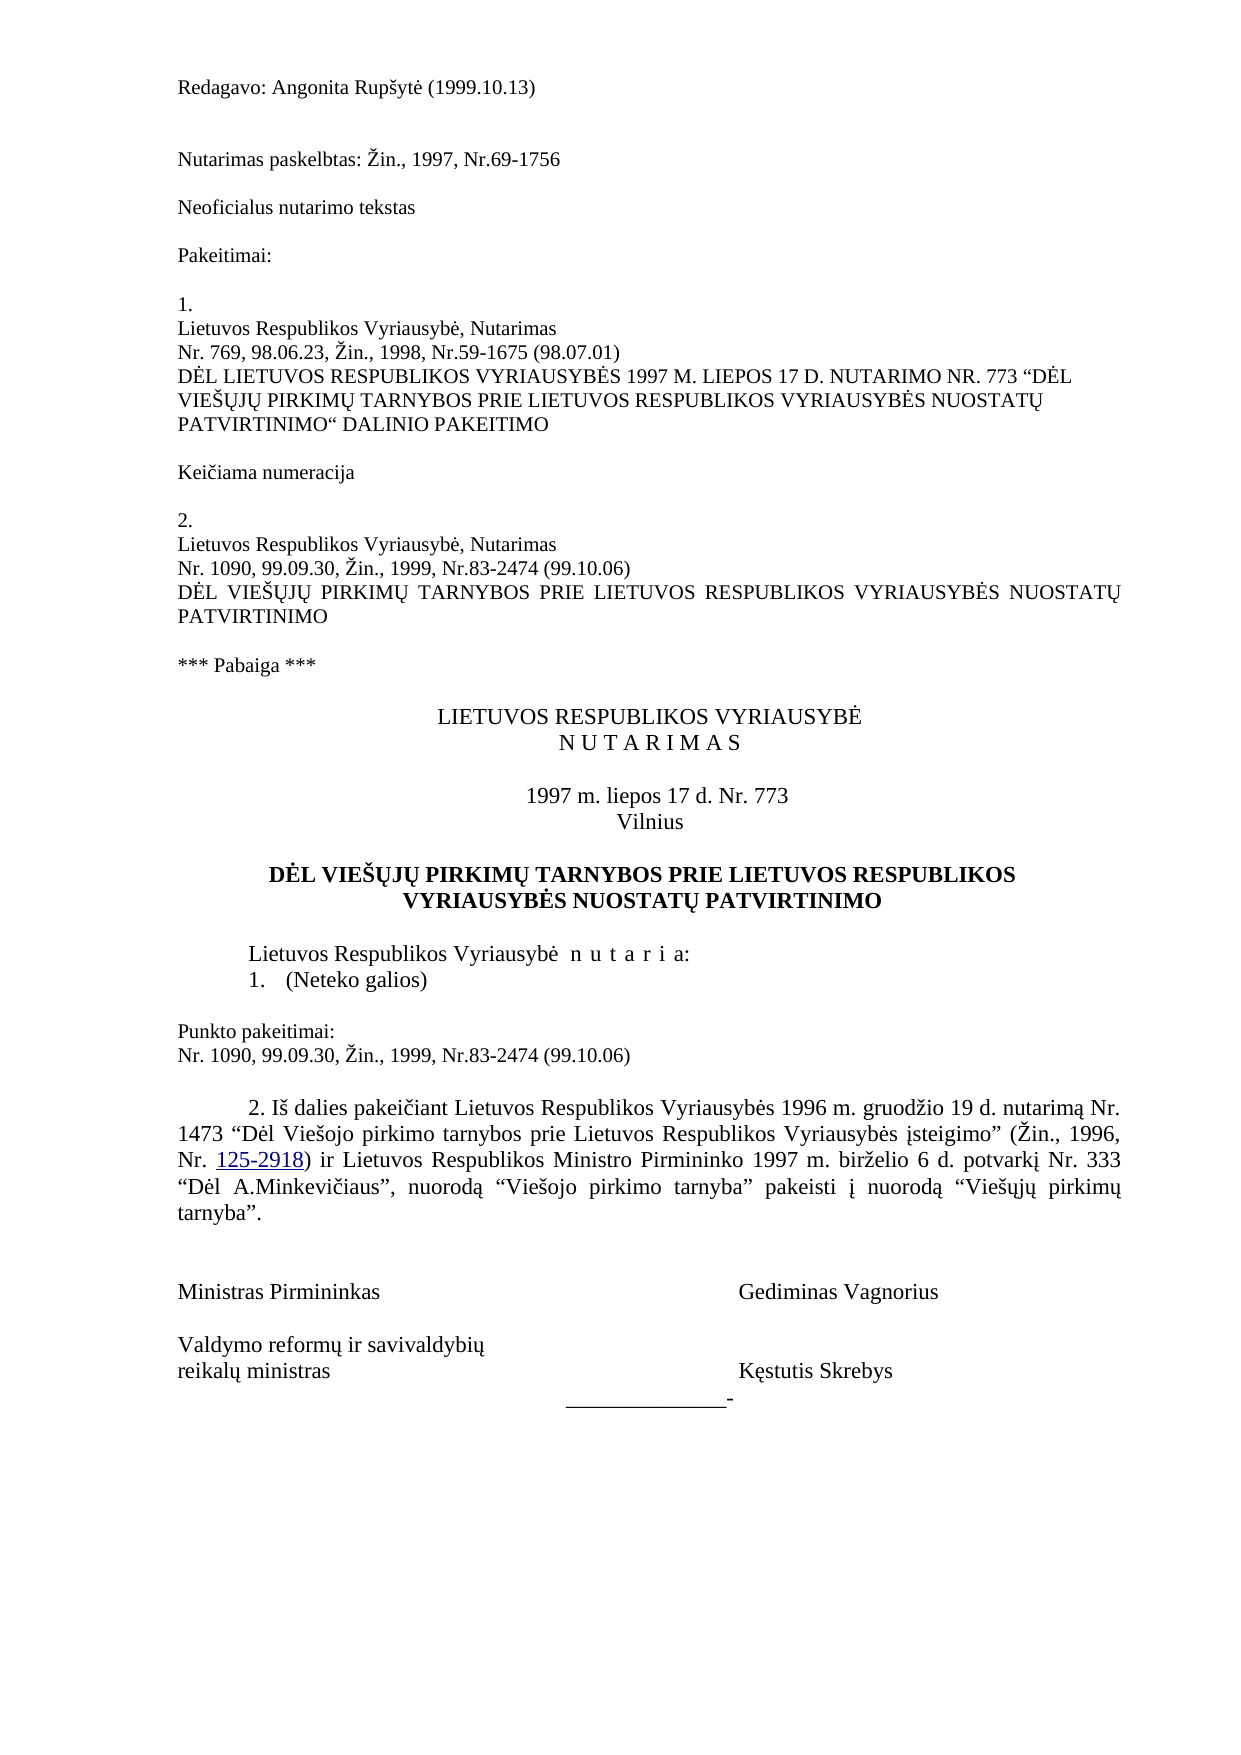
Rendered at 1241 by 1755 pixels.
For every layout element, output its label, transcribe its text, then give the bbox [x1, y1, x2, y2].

text 1. [177, 292, 1122, 316]
text ______________- [177, 1383, 1122, 1410]
text Punkto pakeitimai: [177, 1019, 1122, 1043]
text Valdymo reformų ir savivaldybių [177, 1331, 1122, 1357]
text Keičiama numeracija [177, 460, 1122, 484]
text Nr. 1090, 99.09.30, Žin., 1999, Nr.83-2474 (99.10.06) [177, 556, 1122, 580]
text Ministras Pirmininkas Gediminas Vagnorius [177, 1278, 1122, 1304]
text Redagavo: Angonita Rupšytė (1999.10.13) [177, 75, 1122, 99]
text reikalų ministras Kęstutis Skrebys [177, 1357, 1122, 1383]
text Nr. 769, 98.06.23, Žin., 1998, Nr.59-1675 (98.07.01) [177, 340, 1122, 364]
text 2. Iš dalies pakeičiant Lietuvos Respublikos Vyriausybės 1996 m. gruodžio 19 d. nutarimą Nr. 1473 “Dėl Viešojo pirkimo tarnybos prie Lietuvos Respublikos Vyriausybės įsteigimo” (Žin., 1996, Nr. 125-2918) ir Lietuvos Respublikos Ministro Pirmininko 1997 m. birželio 6 d. potvarkį Nr. 333 “Dėl A.Minkevičiaus”, nuorodą “Viešojo pirkimo tarnyba” pakeisti į nuorodą “Viešųjų pirkimų tarnyba”. [177, 1094, 1122, 1225]
text Lietuvos Respublikos Vyriausybė nutaria: [177, 940, 1122, 966]
text 1997 m. liepos 17 d. Nr. 773 [369, 782, 945, 808]
text Nr. 1090, 99.09.30, Žin., 1999, Nr.83-2474 (99.10.06) [177, 1043, 1122, 1067]
text DĖL VIEŠŲJŲ PIRKIMŲ TARNYBOS PRIE LIETUVOS RESPUBLIKOS VYRIAUSYBĖS NUOSTATŲ PATVIRTINIMO [251, 861, 1034, 914]
text Nutarimas paskelbtas: Žin., 1997, Nr.69-1756 [177, 147, 1122, 171]
text N U T A R I M A S [177, 729, 1122, 756]
text Pakeitimai: [177, 243, 1122, 267]
list (Neteko galios) [248, 966, 1122, 993]
text Lietuvos Respublikos Vyriausybė, Nutarimas [177, 532, 1122, 556]
text 2. [177, 508, 1122, 532]
text Neoficialus nutarimo tekstas [177, 195, 1122, 219]
text Lietuvos Respublikos Vyriausybė, Nutarimas [177, 316, 1122, 340]
text Vilnius [177, 808, 1122, 835]
subtitle LIETUVOS RESPUBLIKOS VYRIAUSYBĖ [177, 703, 1122, 729]
text DĖL VIEŠŲJŲ PIRKIMŲ TARNYBOS PRIE LIETUVOS RESPUBLIKOS VYRIAUSYBĖS NUOSTATŲ PATVIRTINIMO [177, 580, 1122, 628]
text *** Pabaiga *** [177, 652, 1122, 677]
text DĖL LIETUVOS RESPUBLIKOS VYRIAUSYBĖS 1997 M. LIEPOS 17 D. NUTARIMO NR. 773 “DĖL VIEŠŲJŲ PIRKIMŲ TARNYBOS PRIE LIETUVOS RESPUBLIKOS VYRIAUSYBĖS NUOSTATŲ PATVIRTINIMO“ DALINIO PAKEITIMO [177, 364, 1122, 436]
